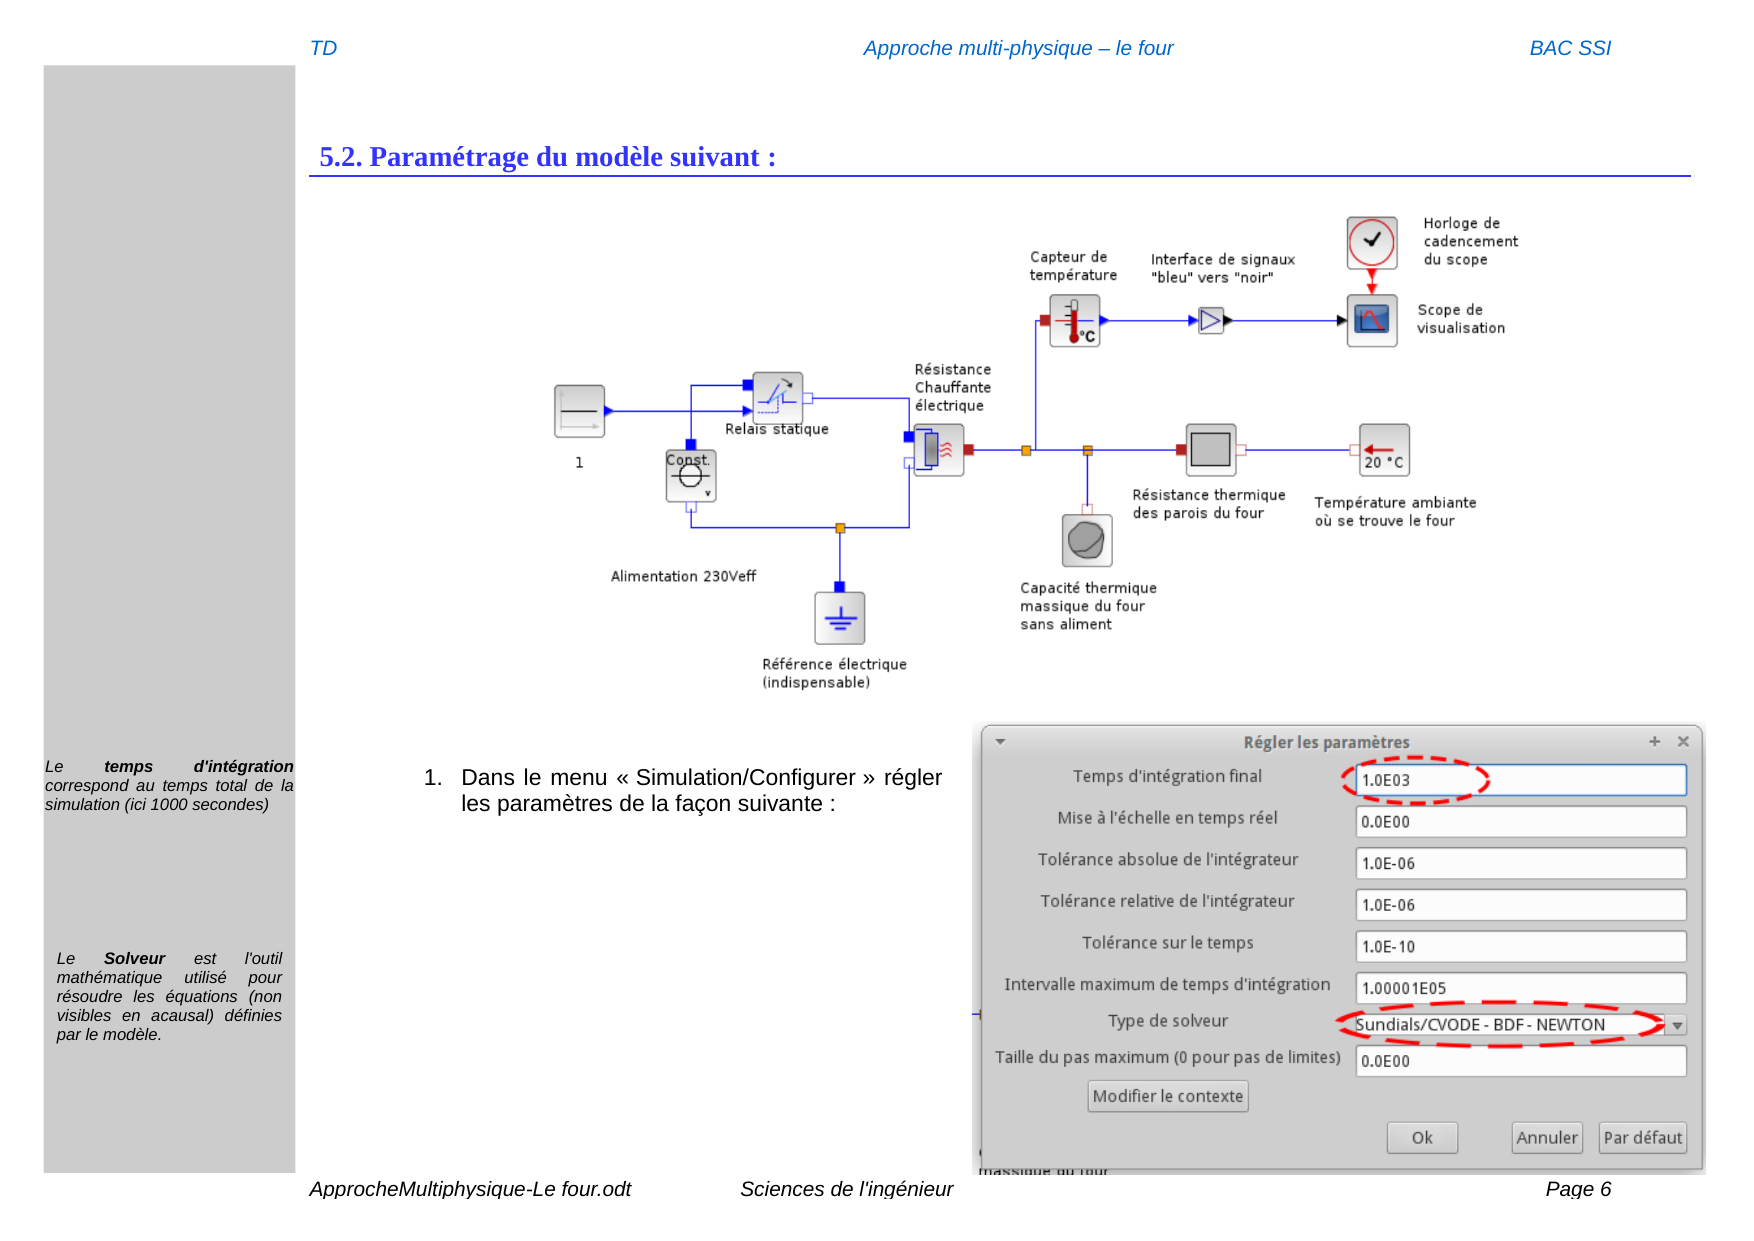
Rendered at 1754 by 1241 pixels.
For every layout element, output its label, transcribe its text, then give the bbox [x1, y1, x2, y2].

picture [538, 197, 1550, 711]
subtitle Paramétrage du modèle suivant : [309, 136, 1691, 175]
picture [972, 721, 1707, 1175]
list Dans le menu « Simulation/Configurer » régler les paramètres de la façon suivante : [424, 764, 972, 816]
